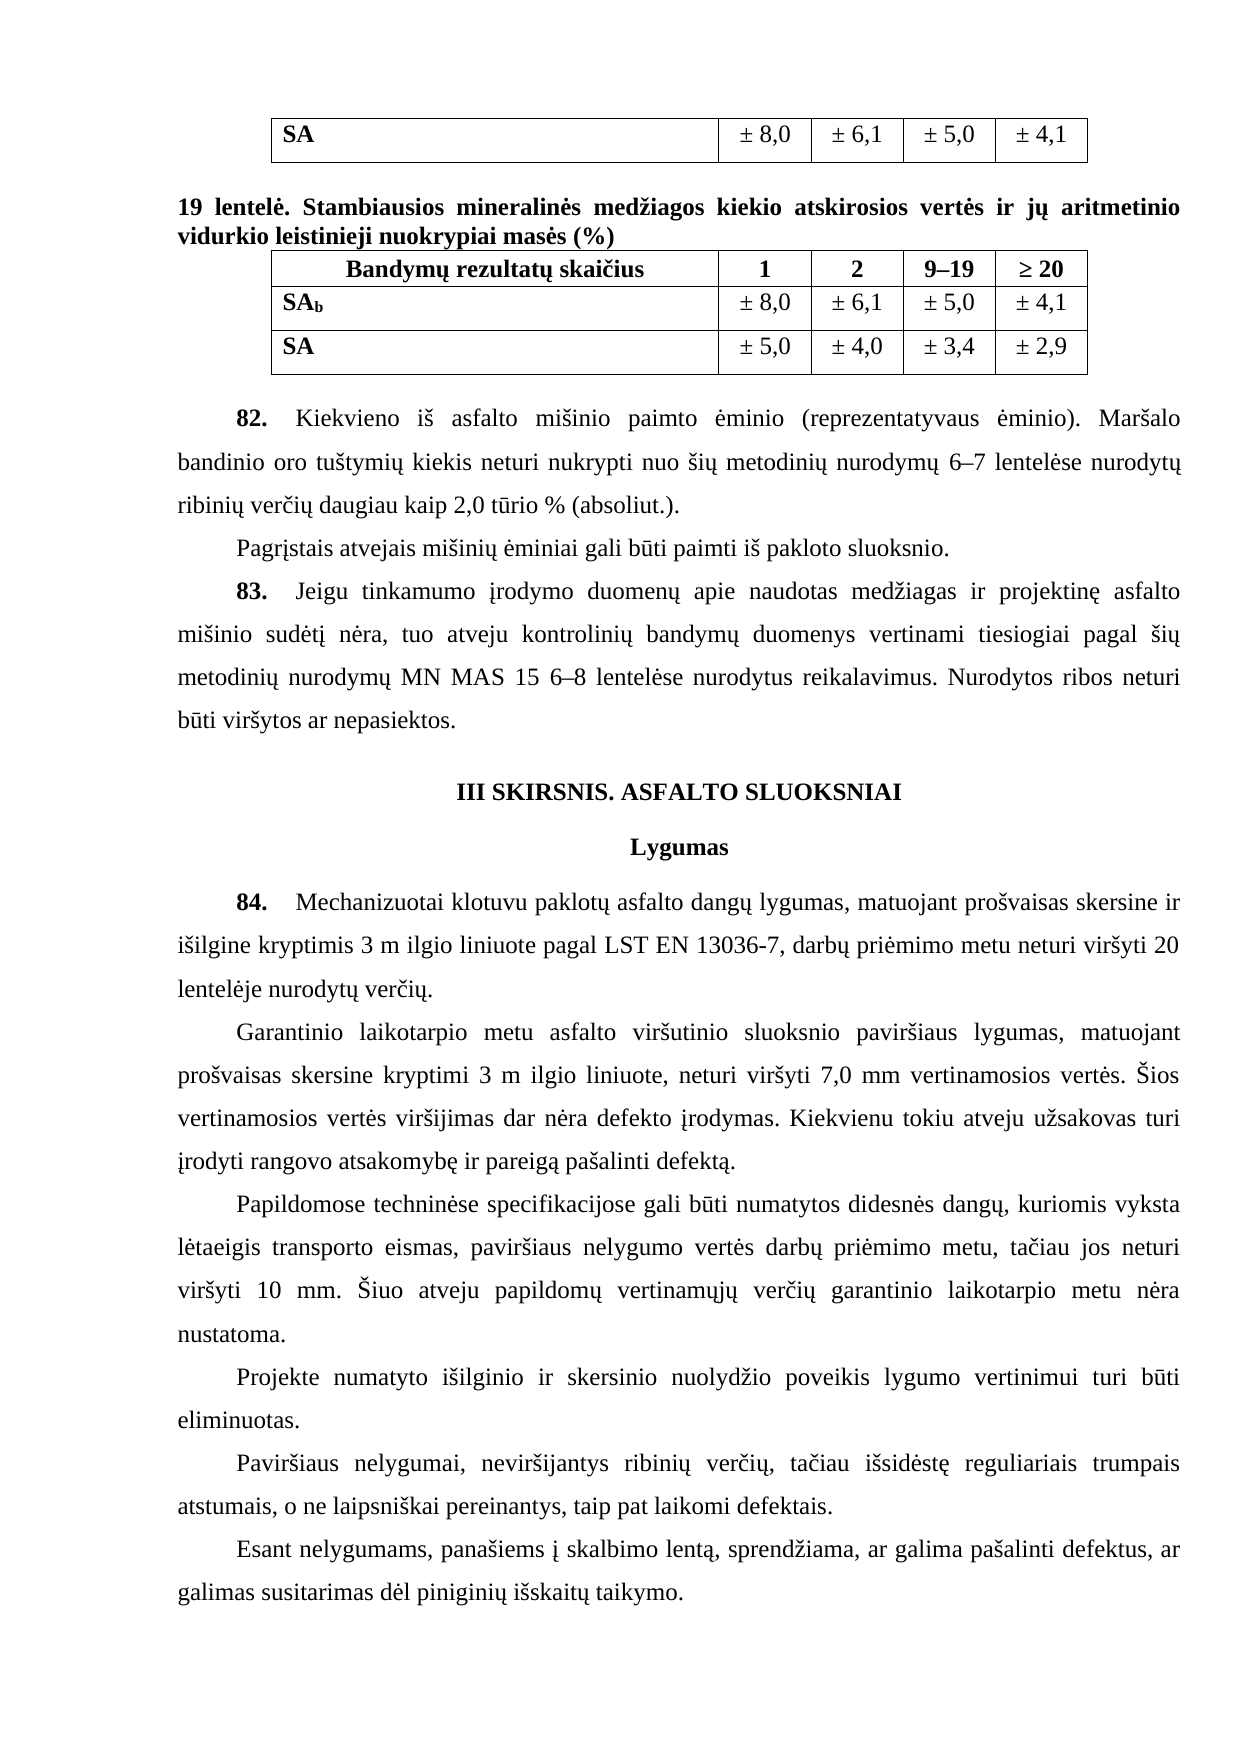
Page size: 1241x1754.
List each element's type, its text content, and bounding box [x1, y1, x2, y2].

table_cell ± 5,0 [904, 119, 995, 162]
table_cell ± 3,4 [904, 331, 995, 374]
text Lygumas [177, 832, 1181, 861]
table_cell SAb [272, 287, 718, 330]
text III SKIRSNIS. ASFALTO SLUOKSNIAI [177, 777, 1181, 806]
table_cell ± 6,1 [812, 119, 903, 162]
text Pagrįstais atvejais mišinių ėminiai gali būti paimti iš pakloto sluoksnio. [177, 533, 1181, 562]
table_cell ± 4,1 [996, 287, 1087, 330]
text Esant nelygumams, panašiems į skalbimo lentą, sprendžiama, ar galima pašalinti defektus, ar galimas susitarimas dėl piniginių išskaitų taikymo. [177, 1534, 1181, 1606]
text Papildomose techninėse specifikacijose gali būti numatytos didesnės dangų, kuriomis vyksta lėtaeigis transporto eismas, paviršiaus nelygumo vertės darbų priėmimo metu, tačiau jos neturi viršyti 10 mm. Šiuo atveju papildomų vertinamųjų verčių garantinio laikotarpio metu nėra nustatoma. [177, 1189, 1181, 1347]
table_header 9–19 [904, 251, 995, 286]
table_header ≥ 20 [996, 251, 1087, 286]
table_cell ± 4,0 [812, 331, 903, 374]
text Projekte numatyto išilginio ir skersinio nuolydžio poveikis lygumo vertinimui turi būti eliminuotas. [177, 1362, 1181, 1434]
text Paviršiaus nelygumai, neviršijantys ribinių verčių, tačiau išsidėstę reguliariais trumpais atstumais, o ne laipsniškai pereinantys, taip pat laikomi defektais. [177, 1448, 1181, 1520]
table_cell SA [272, 119, 718, 162]
text 83. Jeigu tinkamumo įrodymo duomenų apie naudotas medžiagas ir projektinę asfalto mišinio sudėtį nėra, tuo atveju kontrolinių bandymų duomenys vertinami tiesiogiai pagal šių metodinių nurodymų MN MAS 15 6–8 lentelėse nurodytus reikalavimus. Nurodytos ribos neturi būti viršytos ar nepasiektos. [177, 576, 1181, 734]
table_cell SA [272, 331, 718, 374]
table_cell ± 8,0 [719, 287, 811, 330]
text 84. Mechanizuotai klotuvu paklotų asfalto dangų lygumas, matuojant prošvaisas skersine ir išilgine kryptimis 3 m ilgio liniuote pagal LST EN 13036-7, darbų priėmimo metu neturi viršyti 20 lentelėje nurodytų verčių. [177, 887, 1181, 1002]
table_cell ± 8,0 [719, 119, 811, 162]
table_header 1 [719, 251, 811, 286]
text Garantinio laikotarpio metu asfalto viršutinio sluoksnio paviršiaus lygumas, matuojant prošvaisas skersine kryptimi 3 m ilgio liniuote, neturi viršyti 7,0 mm vertinamosios vertės. Šios vertinamosios vertės viršijimas dar nėra defekto įrodymas. Kiekvienu tokiu atveju užsakovas turi įrodyti rangovo atsakomybę ir pareigą pašalinti defektą. [177, 1017, 1181, 1175]
table_header 2 [812, 251, 903, 286]
table_cell ± 4,1 [996, 119, 1087, 162]
text 82. Kiekvieno iš asfalto mišinio paimto ėminio (reprezentatyvaus ėminio). Maršalo bandinio oro tuštymių kiekis neturi nukrypti nuo šių metodinių nurodymų 6–7 lentelėse nurodytų ribinių verčių daugiau kaip 2,0 tūrio % (absoliut.). [177, 403, 1181, 518]
table_header Bandymų rezultatų skaičius [272, 251, 718, 286]
table_cell ± 2,9 [996, 331, 1087, 374]
text 19 lentelė. Stambiausios mineralinės medžiagos kiekio atskirosios vertės ir jų aritmetinio vidurkio leistinieji nuokrypiai masės (%) [177, 192, 1181, 249]
table_cell ± 5,0 [904, 287, 995, 330]
table_cell ± 5,0 [719, 331, 811, 374]
table_cell ± 6,1 [812, 287, 903, 330]
